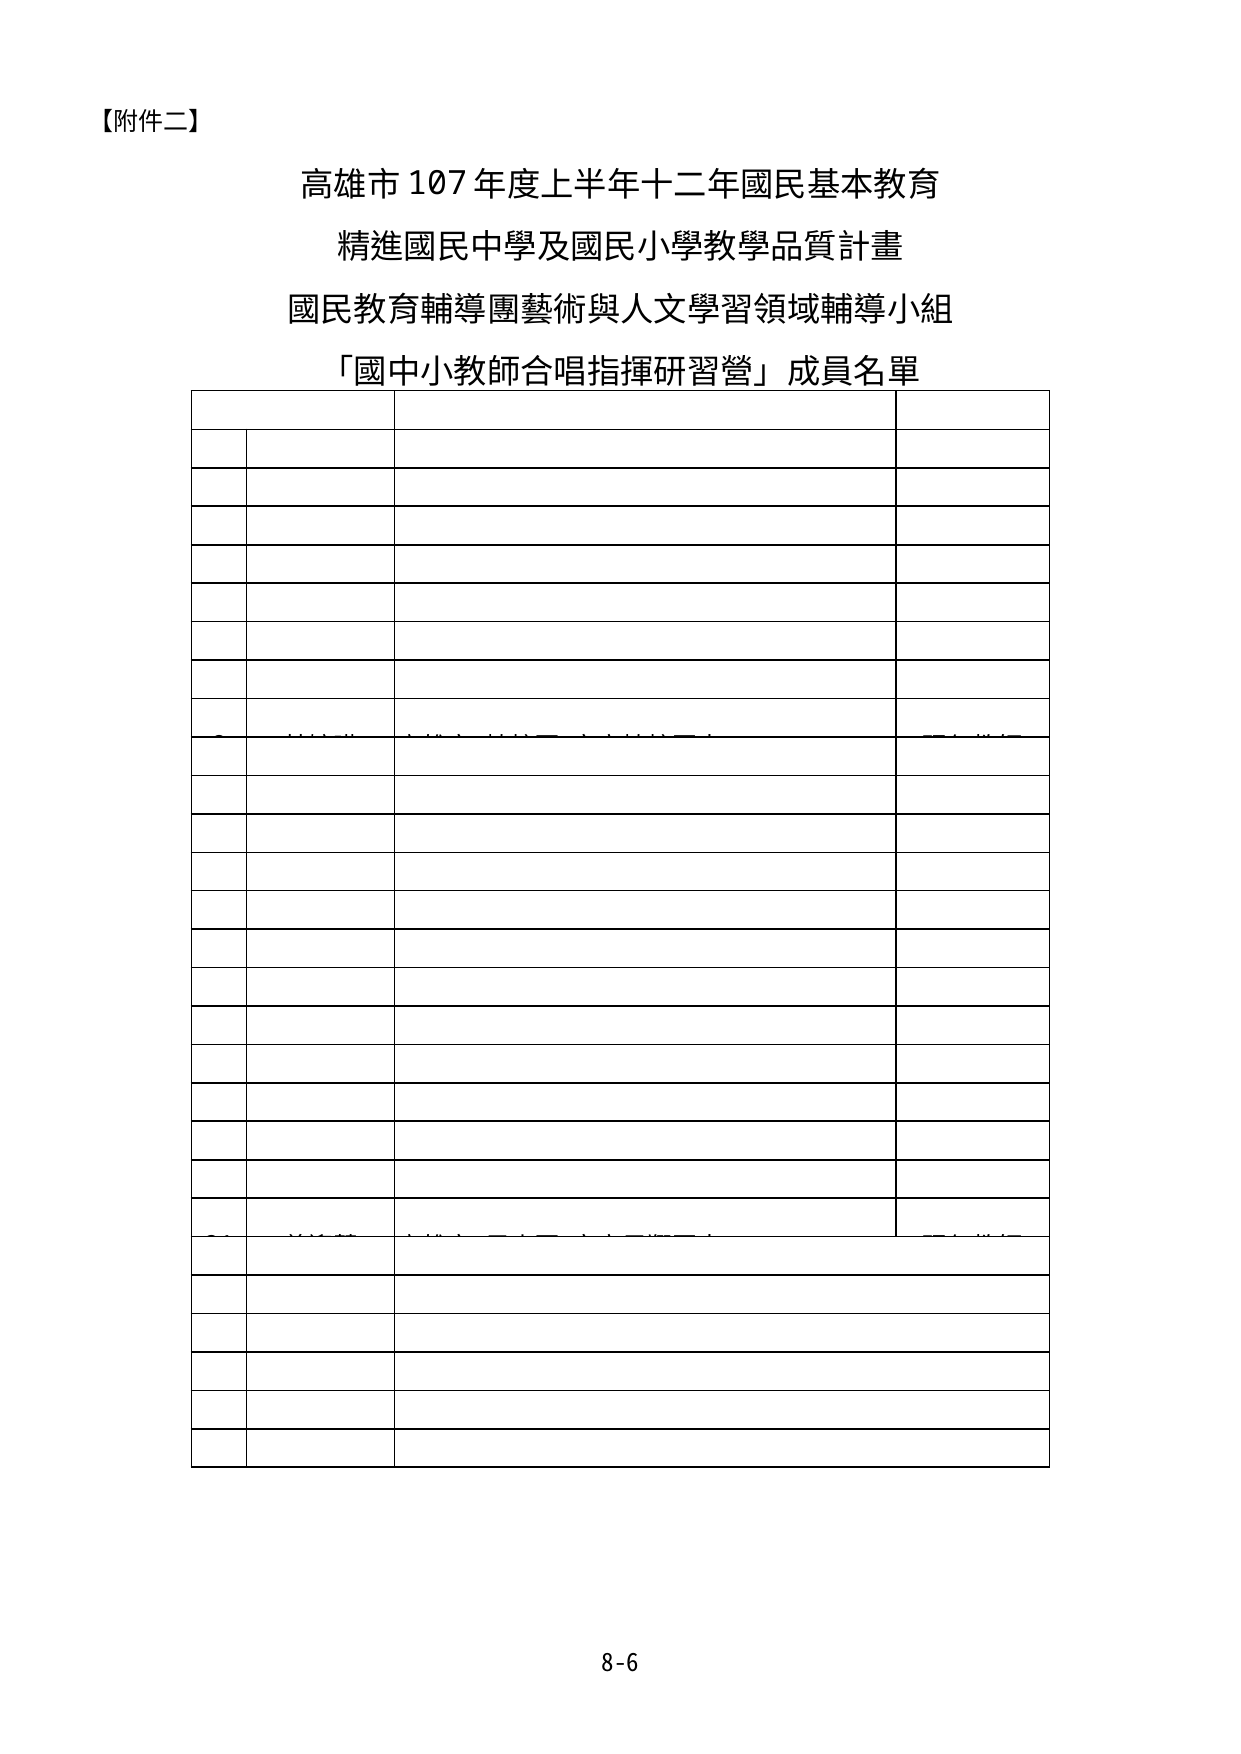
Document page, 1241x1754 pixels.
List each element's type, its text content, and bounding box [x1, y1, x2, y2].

table_cell 現任教師 [897, 1045, 1049, 1082]
table_cell 高雄市 楠梓區 市立楠梓國中 [395, 699, 895, 736]
table_cell 1 [192, 430, 246, 467]
table_cell 15 [192, 968, 246, 1005]
table_cell 現任教師 [897, 1084, 1049, 1120]
table_cell 鍾亮慧 [247, 1314, 394, 1351]
table_cell 高雄市 左營區 市立文府國小 [395, 930, 895, 967]
table_cell 8 [192, 699, 246, 736]
table_cell 高雄市 左營區 市立新上國小 [395, 968, 895, 1005]
table_cell 周宜穎 [247, 661, 394, 698]
table_cell 嚴慧鄉 [247, 1391, 394, 1428]
table_cell 高雄市 苓雅區 天主教道明中學 [395, 507, 895, 544]
table_cell 高雄市 鼓山區 市立鼓山區中山國小 [395, 1045, 895, 1082]
table_cell 21 [192, 1199, 246, 1236]
table_cell 曾迎慧 [247, 1199, 394, 1236]
text 高雄市107年度上半年十二年國民基本教育 [89, 140, 1152, 203]
table_cell 高雄市 楠梓區 國立中山大學附屬國光高中 [395, 1007, 895, 1043]
table_cell 高雄市 鼓山區 市立七賢國中 [395, 622, 895, 659]
table_cell 現任教師 [897, 430, 1049, 467]
table_cell 現任教師 [897, 661, 1049, 698]
table_cell 陳麗娥 [247, 1045, 394, 1082]
table_header 姓名 [192, 391, 394, 428]
table_cell 27 [192, 1430, 246, 1466]
table_cell 2 [192, 469, 246, 505]
table_cell 郭淑芬 [247, 930, 394, 967]
table_cell 現任教師 [897, 891, 1049, 928]
table_cell 現任教師 [897, 546, 1049, 582]
table_cell 高雄市 鼓山區 市立七賢國中 [395, 469, 895, 505]
table_cell 曹庭嘉 [247, 891, 394, 928]
table_cell 現任教師 [897, 815, 1049, 851]
table_cell 段筱薇 [247, 776, 394, 813]
table_cell 高雄市 楠梓區 市立右昌國中 [395, 1122, 895, 1159]
table_cell 7 [192, 661, 246, 698]
table_cell 張雅倩 [247, 1237, 394, 1274]
table_cell 高雄市 鳳山區 市立鳳山區忠孝國小 [395, 584, 895, 621]
table_cell 18 [192, 1084, 246, 1120]
table_cell 林舒婷 [247, 738, 394, 774]
table_cell 3 [192, 507, 246, 544]
table_cell 高雄市 左營區 市立文府國中 [395, 776, 895, 813]
table_cell 現任教師 [897, 968, 1049, 1005]
table_cell 黎彩棠 [247, 1430, 394, 1466]
table_cell 26 [192, 1391, 246, 1428]
table_cell 高雄市 前鎮區 市立佛公國小 [395, 546, 895, 582]
table_cell 王琦瑩 [247, 430, 394, 467]
table_cell 陳玉琄 [247, 968, 394, 1005]
table_cell 現任教師 [897, 699, 1049, 736]
text 「國中小教師合唱指揮研習營」成員名單 [89, 328, 1152, 390]
table_cell 5 [192, 584, 246, 621]
table_cell 6 [192, 622, 246, 659]
table_cell 李佳齊 [247, 507, 394, 544]
table_cell 現任教師 [897, 738, 1049, 774]
table_cell 10 [192, 776, 246, 813]
table_cell 現任教師 [897, 930, 1049, 967]
table_cell 現任教師 [897, 1122, 1049, 1159]
table_cell 退休教師 [395, 1314, 1049, 1351]
table_cell 12 [192, 853, 246, 890]
table_cell 音樂老師 [395, 1276, 1049, 1313]
table_cell 9 [192, 738, 246, 774]
table_cell 退休教師 [395, 1430, 1049, 1466]
table_cell 蕭韻如 [247, 1161, 394, 1197]
table_cell 陳泱璇 [247, 1007, 394, 1043]
table_cell 22 [192, 1237, 246, 1274]
table_cell 李蕙怡 [247, 584, 394, 621]
table_cell 13 [192, 891, 246, 928]
table_cell 高雄市 小港區 市立中山國中 [395, 853, 895, 890]
text 【附件二】 [89, 78, 1152, 140]
table_cell 社區合唱團老師 [395, 1237, 1049, 1274]
table_cell 4 [192, 546, 246, 582]
table_cell 現任教師 [897, 584, 1049, 621]
table_cell 黃于真 [247, 1084, 394, 1120]
table_cell 23 [192, 1276, 246, 1313]
text 國民教育輔導團藝術與人文學習領域輔導小組 [89, 265, 1152, 328]
table_cell 現任教師 [897, 1199, 1049, 1236]
table_cell 19 [192, 1122, 246, 1159]
table_cell 20 [192, 1161, 246, 1197]
table_cell 11 [192, 815, 246, 851]
table_header 備 註 [897, 391, 1049, 428]
table_cell 蔡英秀 [247, 1353, 394, 1389]
table_cell 現任教師 [897, 853, 1049, 890]
table_cell 現任教師 [897, 1161, 1049, 1197]
table_cell 高雄市 三民區 市立獅湖國小 [395, 661, 895, 698]
table_cell 林婉曄 [247, 699, 394, 736]
table_cell 高雄市 大社區 市立觀音國小 [395, 815, 895, 851]
table_cell 14 [192, 930, 246, 967]
table_cell 高雄市 鳳山區 市立鳳翔國中 [395, 1199, 895, 1236]
table_cell 退休教師 [395, 1353, 1049, 1389]
table_cell 李宛蓉 [247, 546, 394, 582]
table_cell 現任教師 [897, 622, 1049, 659]
table_cell 高雄市 杉林區 市立杉林區民族大愛國小 [395, 891, 895, 928]
table_cell 高雄市 楠梓區 市立國昌國中 [395, 738, 895, 774]
table_cell 高雄市 鳳山區 市立鳳山國小 [395, 430, 895, 467]
table_cell 劉欣宜 [247, 1122, 394, 1159]
table_cell 24 [192, 1314, 246, 1351]
text 精進國民中學及國民小學教學品質計畫 [89, 203, 1152, 265]
table_cell 現任教師 [897, 469, 1049, 505]
table_cell 現任教師 [897, 507, 1049, 544]
table_cell 退休教師 [395, 1391, 1049, 1428]
table_cell 高雄市 鳥松區 市立仁美國小 [395, 1084, 895, 1120]
table_cell 林甄盈 [247, 1276, 394, 1313]
table_cell 吳叔娟 [247, 469, 394, 505]
table_cell 周妍妏 [247, 622, 394, 659]
table_cell 25 [192, 1353, 246, 1389]
table_cell 現任教師 [897, 776, 1049, 813]
table_cell 16 [192, 1007, 246, 1043]
table_cell 高雄市 鳳山區 市立鳳西國小 [395, 1161, 895, 1197]
table_header 服務學校 [395, 391, 895, 428]
table_cell 現任教師 [897, 1007, 1049, 1043]
table_cell 張文瓊 [247, 853, 394, 890]
table_cell 洪惠慈 [247, 815, 394, 851]
table_cell 17 [192, 1045, 246, 1082]
